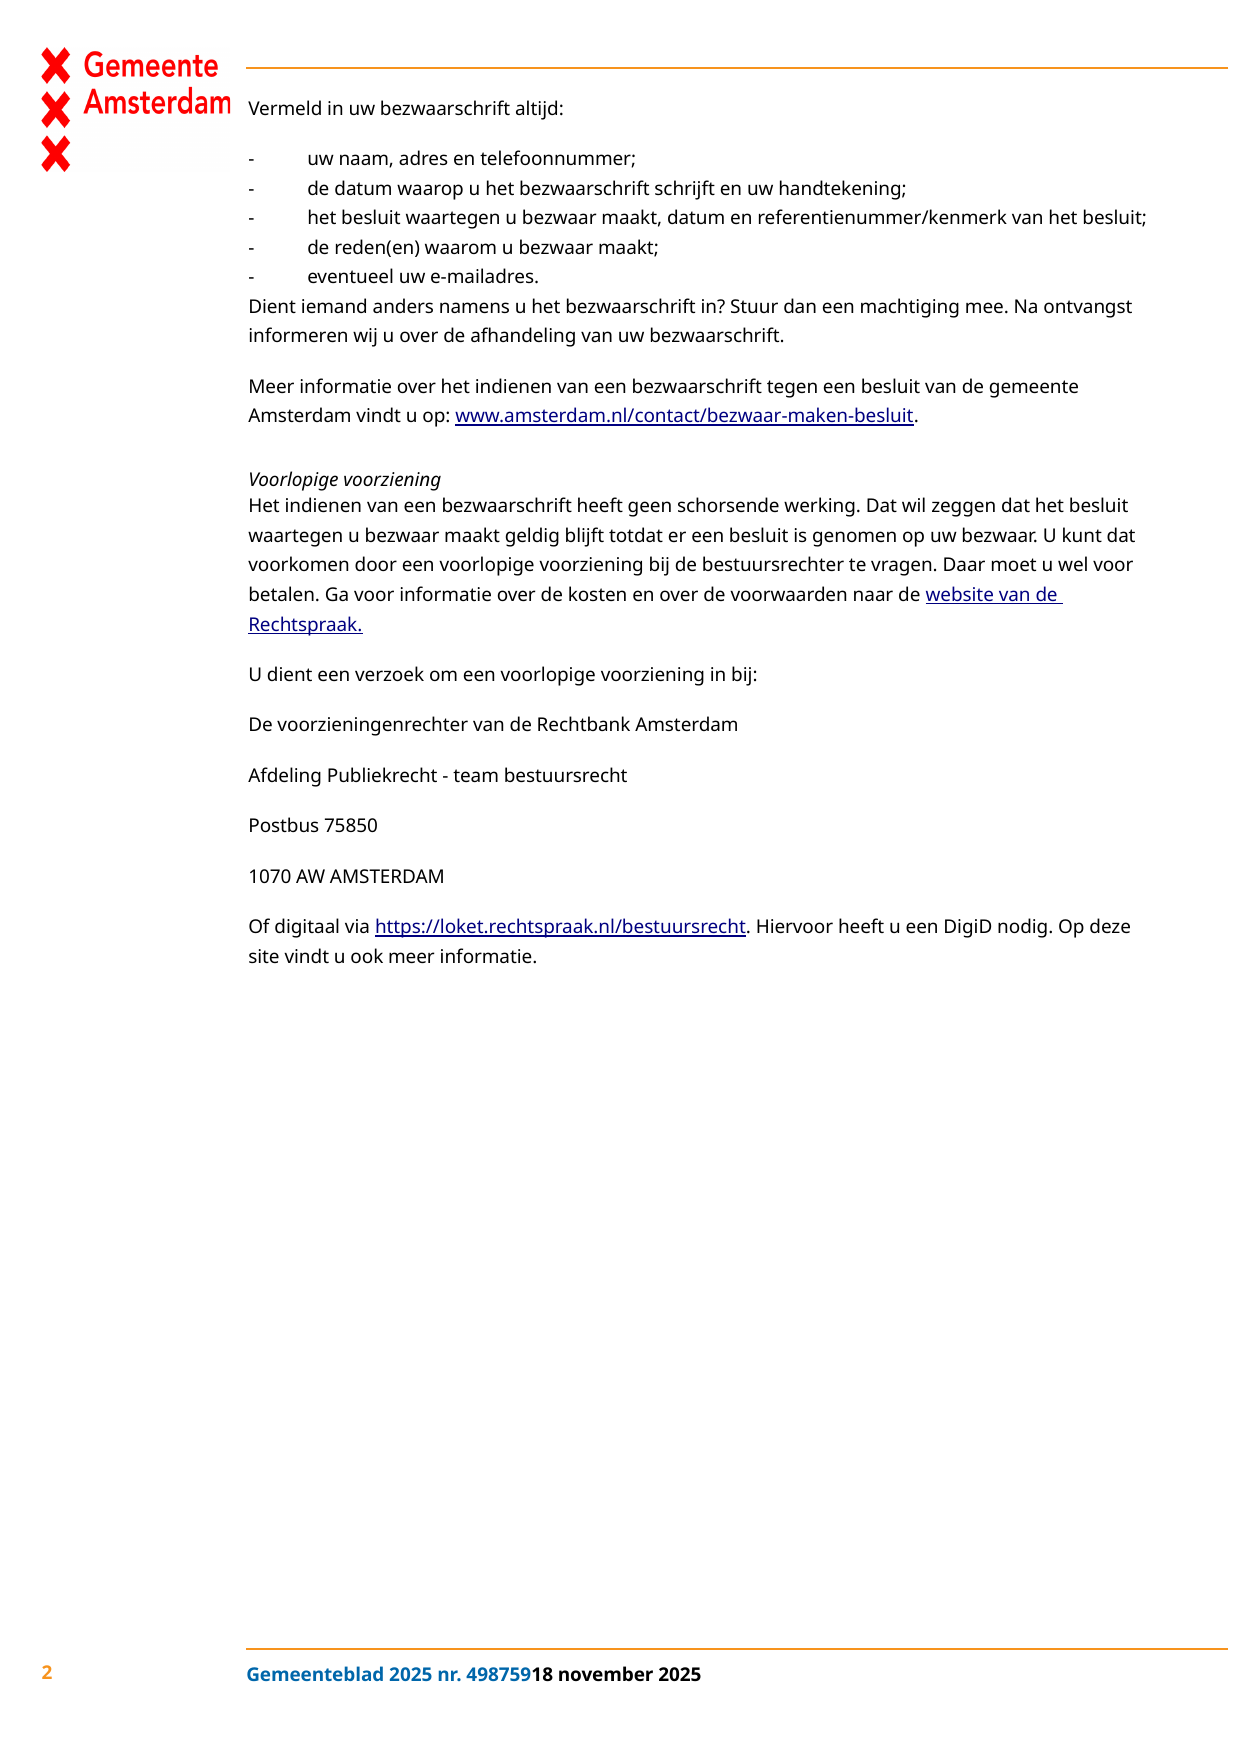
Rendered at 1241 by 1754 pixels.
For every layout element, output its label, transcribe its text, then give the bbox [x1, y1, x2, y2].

list de reden(en) waarom u bezwaar maakt; [248, 234, 1152, 260]
text Of digitaal via https://loket.rechtspraak.nl/bestuursrecht. Hiervoor heeft u een DigiD nodig. Op deze site vindt u ook meer informatie. [248, 913, 1152, 968]
text Meer informatie over het indienen van een bezwaarschrift tegen een besluit van de gemeente Amsterdam vindt u op: www.amsterdam.nl/contact/bezwaar-maken-besluit. [248, 373, 1152, 428]
list uw naam, adres en telefoonnummer; [248, 145, 1152, 171]
text Het indienen van een bezwaarschrift heeft geen schorsende werking. Dat wil zeggen dat het besluit waartegen u bezwaar maakt geldig blijft totdat er een besluit is genomen op uw bezwaar. U kunt dat voorkomen door een voorlopige voorziening bij de bestuursrechter te vragen. Daar moet u wel voor betalen. Ga voor informatie over de kosten en over de voorwaarden naar de website van de Rechtspraak. [248, 492, 1152, 636]
text De voorzieningenrechter van de Rechtbank Amsterdam [248, 712, 1152, 737]
text Afdeling Publiekrecht - team bestuursrecht [248, 762, 1152, 788]
text Vermeld in uw bezwaarschrift altijd: [248, 95, 1152, 121]
text Dient iemand anders namens u het bezwaarschrift in? Stuur dan een machtiging mee. Na ontvangst informeren wij u over de afhandeling van uw bezwaarschrift. [248, 293, 1152, 348]
text Voorlopige voorziening [248, 467, 1152, 492]
text 1070 AW AMSTERDAM [248, 863, 1152, 888]
picture [41, 47, 231, 172]
list eventueel uw e-mailadres. [248, 263, 1152, 289]
list het besluit waartegen u bezwaar maakt, datum en referentienummer/kenmerk van het besluit; [248, 204, 1152, 230]
text Postbus 75850 [248, 812, 1152, 838]
list de datum waarop u het bezwaarschrift schrijft en uw handtekening; [248, 175, 1152, 201]
text U dient een verzoek om een voorlopige voorziening in bij: [248, 661, 1152, 687]
